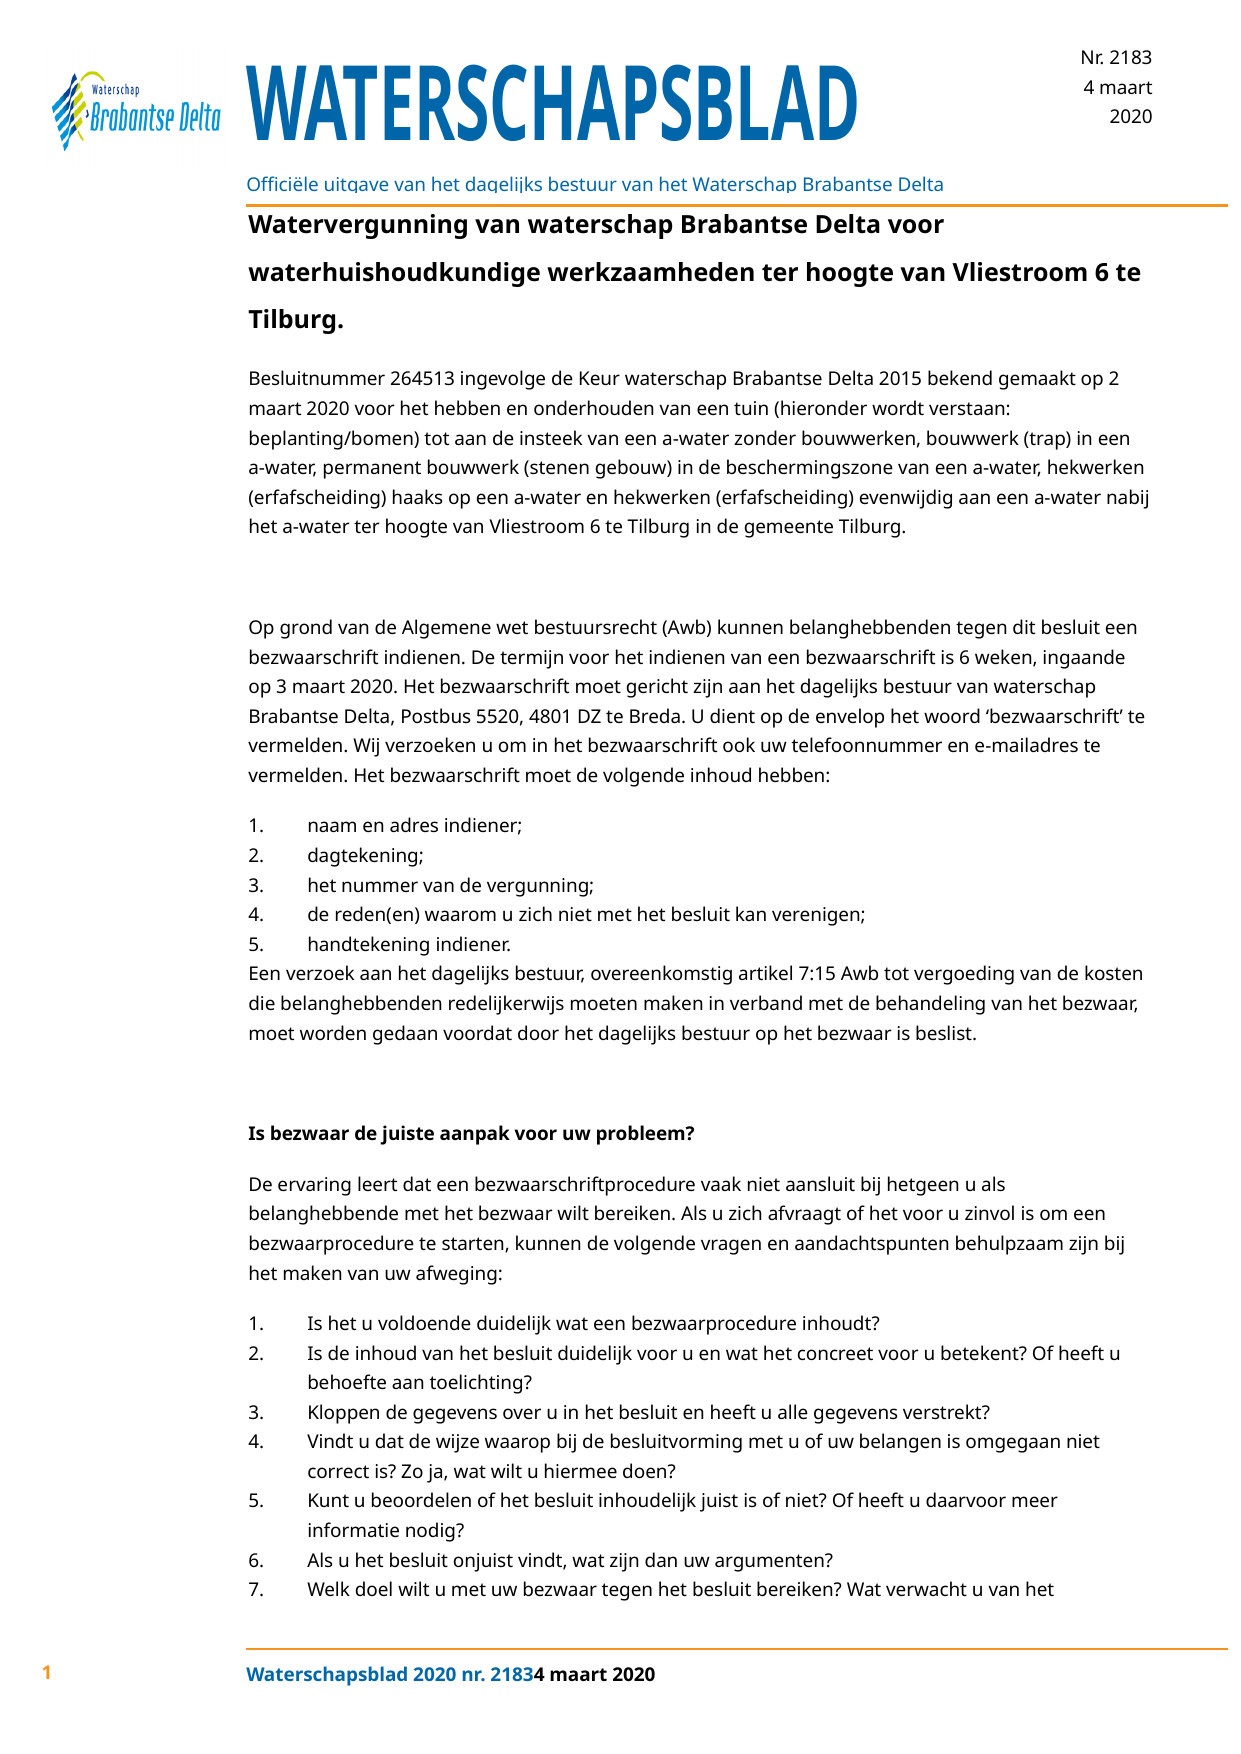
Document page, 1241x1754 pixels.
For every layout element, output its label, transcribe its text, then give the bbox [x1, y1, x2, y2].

text Op grond van de Algemene wet bestuursrecht (Awb) kunnen belanghebbenden tegen dit besluit een bezwaarschrift indienen. De termijn voor het indienen van een bezwaarschrift is 6 weken, ingaande op 3 maart 2020. Het bezwaarschrift moet gericht zijn aan het dagelijks bestuur van waterschap Brabantse Delta, Postbus 5520, 4801 DZ te Breda. U dient op de envelop het woord ‘bezwaarschrift’ te vermelden. Wij verzoeken u om in het bezwaarschrift ook uw telefoonnummer en e‑mailadres te vermelden. Het bezwaarschrift moet de volgende inhoud hebben: [248, 614, 1152, 788]
list Is de inhoud van het besluit duidelijk voor u en wat het concreet voor u betekent? Of heeft u behoefte aan toelichting? [248, 1340, 1152, 1395]
text De ervaring leert dat een bezwaarschriftprocedure vaak niet aansluit bij hetgeen u als belanghebbende met het bezwaar wilt bereiken. Als u zich afvraagt of het voor u zinvol is om een bezwaarprocedure te starten, kunnen de volgende vragen en aandachtspunten behulpzaam zijn bij het maken van uw afweging: [248, 1171, 1152, 1285]
picture [41, 47, 231, 172]
list Kloppen de gegevens over u in het besluit en heeft u alle gegevens verstrekt? [248, 1399, 1152, 1424]
list Kunt u beoordelen of het besluit inhoudelijk juist is of niet? Of heeft u daarvoor meer informatie nodig? [248, 1488, 1152, 1543]
text Watervergunning van waterschap Brabantse Delta voor waterhuishoudkundige werkzaamheden ter hoogte van Vliestroom 6 te Tilburg. [248, 207, 1152, 336]
list handtekening indiener. [248, 931, 1152, 957]
list Als u het besluit onjuist vindt, wat zijn dan uw argumenten? [248, 1547, 1152, 1572]
list Welk doel wilt u met uw bezwaar tegen het besluit bereiken? Wat verwacht u van het [248, 1576, 1152, 1602]
text Een verzoek aan het dagelijks bestuur, overeenkomstig artikel 7:15 Awb tot vergoeding van de kosten die belanghebbenden redelijkerwijs moeten maken in verband met de behandeling van het bezwaar, moet worden gedaan voordat door het dagelijks bestuur op het bezwaar is beslist. [248, 961, 1152, 1045]
list de reden(en) waarom u zich niet met het besluit kan verenigen; [248, 901, 1152, 927]
list Vindt u dat de wijze waarop bij de besluitvorming met u of uw belangen is omgegaan niet correct is? Zo ja, wat wilt u hiermee doen? [248, 1428, 1152, 1484]
list het nummer van de vergunning; [248, 872, 1152, 897]
list naam en adres indiener; [248, 813, 1152, 838]
list dagtekening; [248, 842, 1152, 868]
list Is het u voldoende duidelijk wat een bezwaarprocedure inhoudt? [248, 1310, 1152, 1336]
text Besluitnummer 264513 ingevolge de Keur waterschap Brabantse Delta 2015 bekend gemaakt op 2 maart 2020 voor het hebben en onderhouden van een tuin (hieronder wordt verstaan: beplanting/bomen) tot aan de insteek van een a-water zonder bouwwerken, bouwwerk (trap) in een a-water, permanent bouwwerk (stenen gebouw) in de beschermingszone van een a-water, hekwerken (erfafscheiding) haaks op een a-water en hekwerken (erfafscheiding) evenwijdig aan een a-water nabij het a-water ter hoogte van Vliestroom 6 te Tilburg in de gemeente Tilburg. [248, 366, 1152, 539]
text Is bezwaar de juiste aanpak voor uw probleem? [248, 1121, 1152, 1146]
